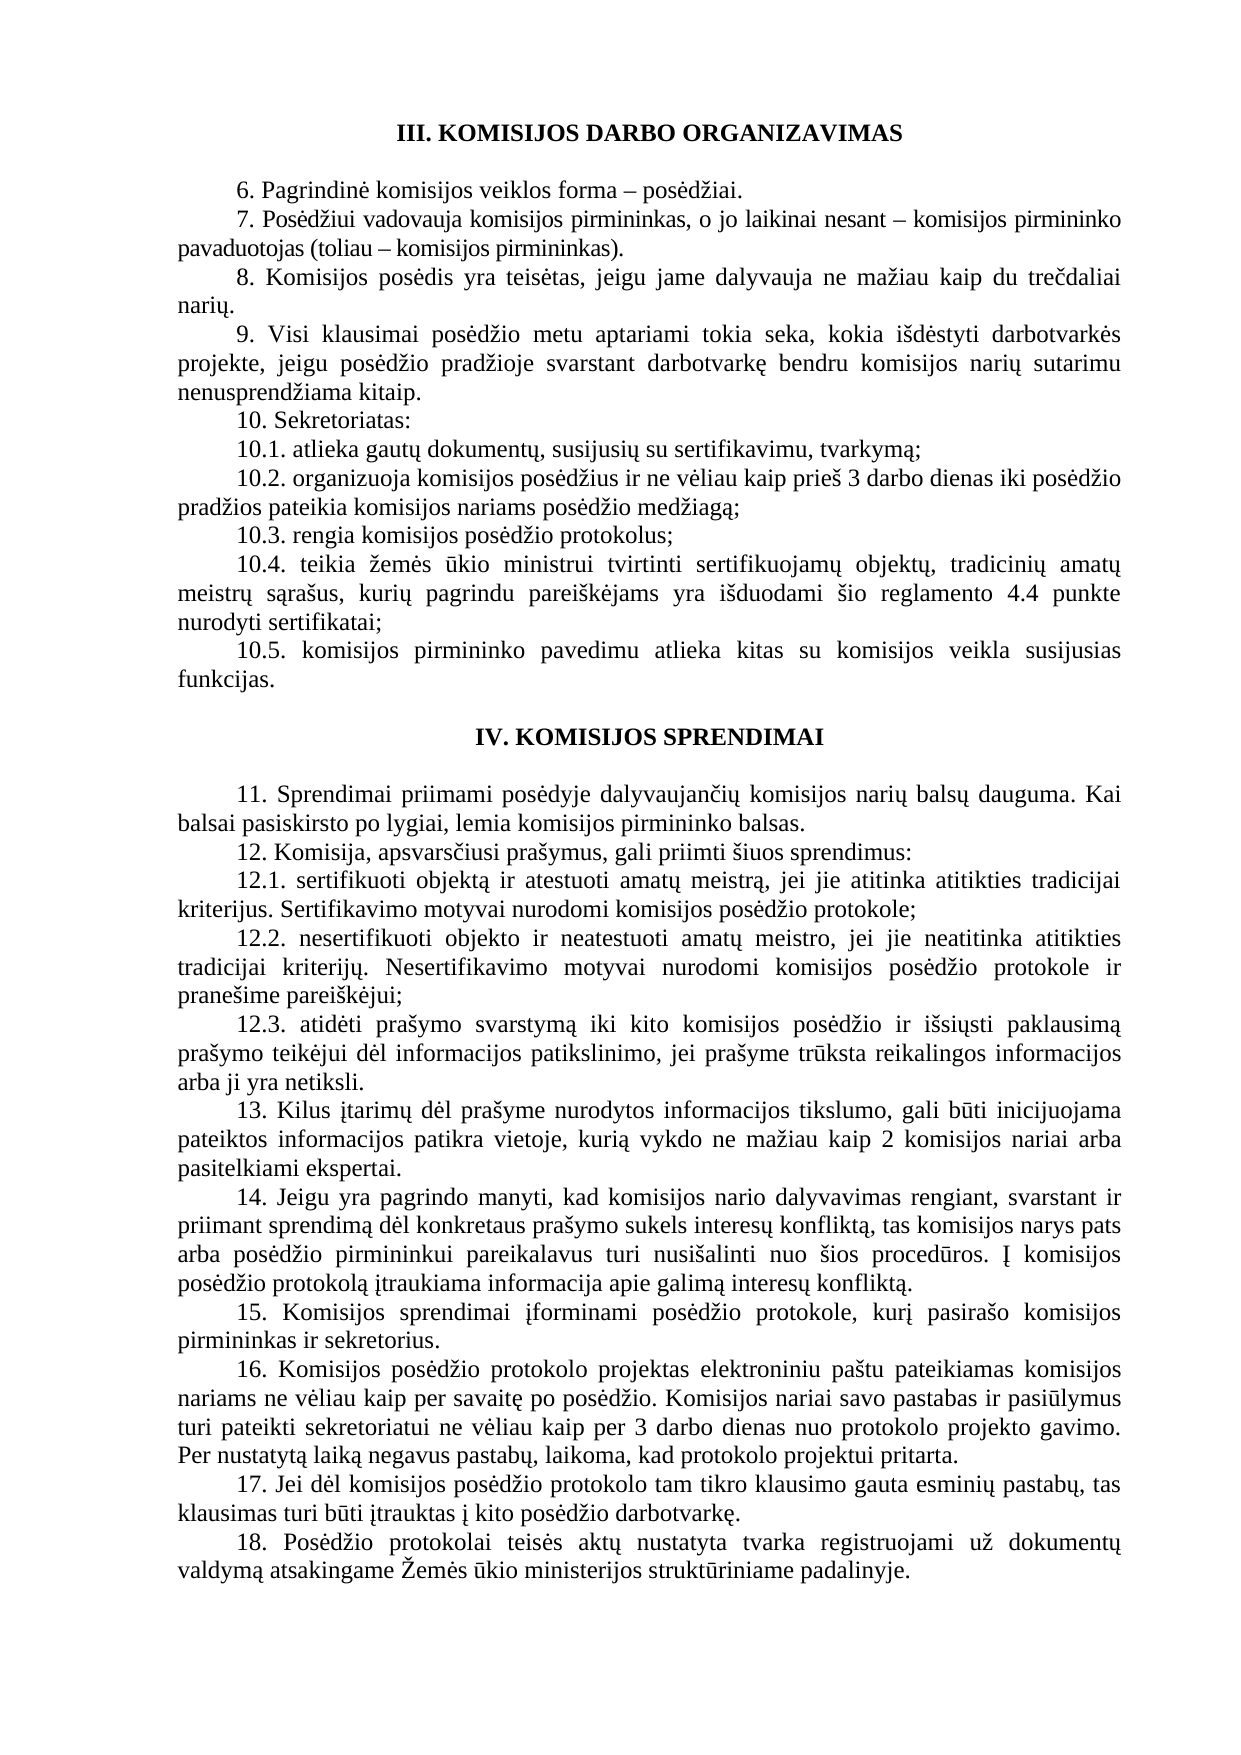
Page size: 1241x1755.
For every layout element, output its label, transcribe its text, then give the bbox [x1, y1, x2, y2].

text III. KOMISIJOS DARBO ORGANIZAVIMAS [177, 118, 1122, 147]
text 14. Jeigu yra pagrindo manyti, kad komisijos nario dalyvavimas rengiant, svarstant ir priimant sprendimą dėl konkretaus prašymo sukels interesų konfliktą, tas komisijos narys pats arba posėdžio pirmininkui pareikalavus turi nusišalinti nuo šios procedūros. Į komisijos posėdžio protokolą įtraukiama informacija apie galimą interesų konfliktą. [177, 1182, 1122, 1297]
text 11. Sprendimai priimami posėdyje dalyvaujančių komisijos narių balsų dauguma. Kai balsai pasiskirsto po lygiai, lemia komisijos pirmininko balsas. [177, 779, 1122, 837]
text 10. Sekretoriatas: [177, 406, 1122, 434]
text 10.3. rengia komisijos posėdžio protokolus; [177, 521, 1122, 549]
text 12.1. sertifikuoti objektą ir atestuoti amatų meistrą, jei jie atitinka atitikties tradicijai kriterijus. Sertifikavimo motyvai nurodomi komisijos posėdžio protokole; [177, 866, 1122, 923]
text 17. Jei dėl komisijos posėdžio protokolo tam tikro klausimo gauta esminių pastabų, tas klausimas turi būti įtrauktas į kito posėdžio darbotvarkę. [177, 1469, 1122, 1527]
text 10.4. teikia žemės ūkio ministrui tvirtinti sertifikuojamų objektų, tradicinių amatų meistrų sąrašus, kurių pagrindu pareiškėjams yra išduodami šio reglamento 4.4 punkte nurodyti sertifikatai; [177, 549, 1122, 636]
text 8. Komisijos posėdis yra teisėtas, jeigu jame dalyvauja ne mažiau kaip du trečdaliai narių. [177, 262, 1122, 319]
text 12.2. nesertifikuoti objekto ir neatestuoti amatų meistro, jei jie neatitinka atitikties tradicijai kriterijų. Nesertifikavimo motyvai nurodomi komisijos posėdžio protokole ir pranešime pareiškėjui; [177, 923, 1122, 1009]
text 6. Pagrindinė komisijos veiklos forma – posėdžiai. [177, 176, 1122, 204]
text 10.1. atlieka gautų dokumentų, susijusių su sertifikavimu, tvarkymą; [177, 434, 1122, 463]
text 12. Komisija, apsvarsčiusi prašymus, gali priimti šiuos sprendimus: [177, 837, 1122, 866]
text 9. Visi klausimai posėdžio metu aptariami tokia seka, kokia išdėstyti darbotvarkės projekte, jeigu posėdžio pradžioje svarstant darbotvarkę bendru komisijos narių sutarimu nenusprendžiama kitaip. [177, 319, 1122, 406]
text 12.3. atidėti prašymo svarstymą iki kito komisijos posėdžio ir išsiųsti paklausimą prašymo teikėjui dėl informacijos patikslinimo, jei prašyme trūksta reikalingos informacijos arba ji yra netiksli. [177, 1009, 1122, 1096]
text 7. Posėdžiui vadovauja komisijos pirmininkas, o jo laikinai nesant – komisijos pirmininko pavaduotojas (toliau – komisijos pirmininkas). [177, 204, 1122, 262]
text 10.2. organizuoja komisijos posėdžius ir ne vėliau kaip prieš 3 darbo dienas iki posėdžio pradžios pateikia komisijos nariams posėdžio medžiagą; [177, 463, 1122, 521]
text 13. Kilus įtarimų dėl prašyme nurodytos informacijos tikslumo, gali būti inicijuojama pateiktos informacijos patikra vietoje, kurią vykdo ne mažiau kaip 2 komisijos nariai arba pasitelkiami ekspertai. [177, 1096, 1122, 1182]
text 18. Posėdžio protokolai teisės aktų nustatyta tvarka registruojami už dokumentų valdymą atsakingame Žemės ūkio ministerijos struktūriniame padalinyje. [177, 1527, 1122, 1584]
text IV. KOMISIJOS SPRENDIMAI [177, 722, 1122, 751]
text 15. Komisijos sprendimai įforminami posėdžio protokole, kurį pasirašo komisijos pirmininkas ir sekretorius. [177, 1297, 1122, 1354]
text 10.5. komisijos pirmininko pavedimu atlieka kitas su komisijos veikla susijusias funkcijas. [177, 636, 1122, 693]
text 16. Komisijos posėdžio protokolo projektas elektroniniu paštu pateikiamas komisijos nariams ne vėliau kaip per savaitę po posėdžio. Komisijos nariai savo pastabas ir pasiūlymus turi pateikti sekretoriatui ne vėliau kaip per 3 darbo dienas nuo protokolo projekto gavimo. Per nustatytą laiką negavus pastabų, laikoma, kad protokolo projektui pritarta. [177, 1354, 1122, 1469]
